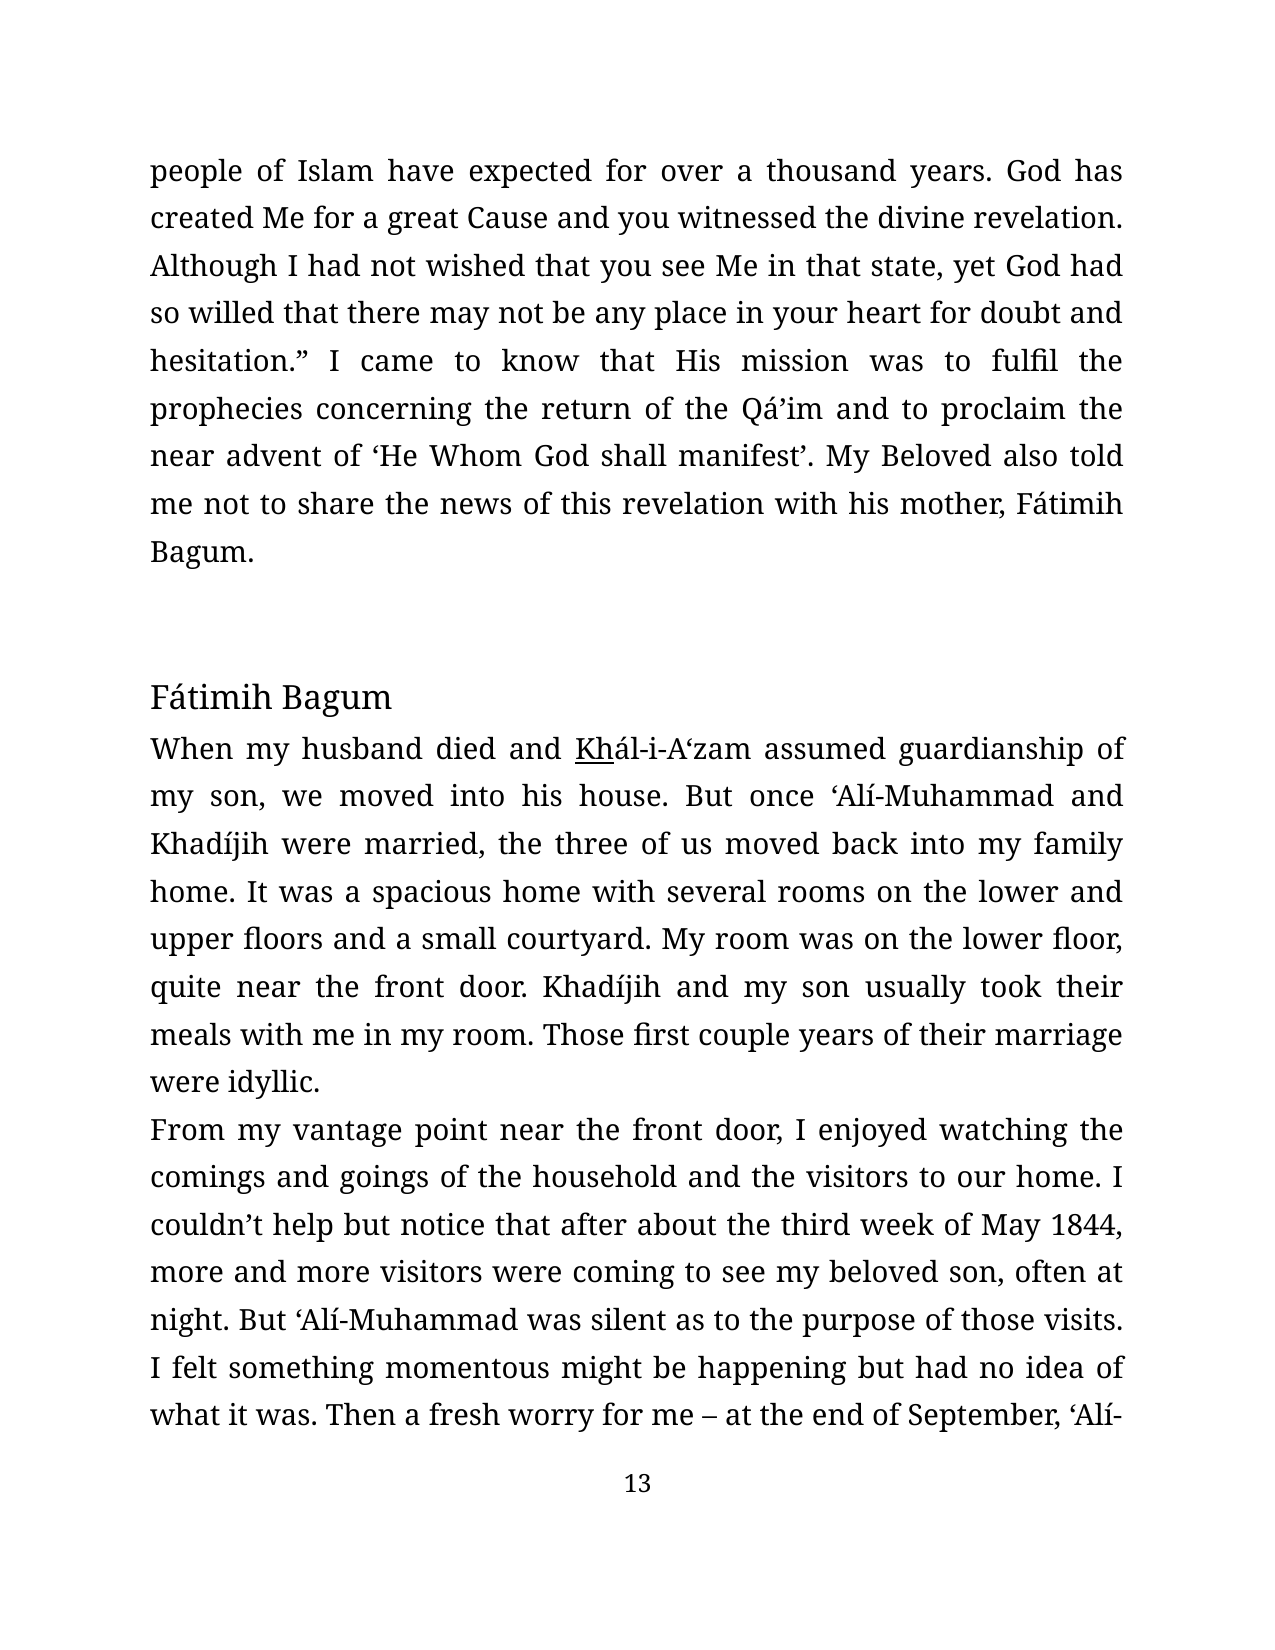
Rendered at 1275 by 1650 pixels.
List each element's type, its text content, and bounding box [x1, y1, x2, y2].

text From my vantage point near the front door, I enjoyed watching the comings and goings of the household and the visitors to our home. I couldn’t help but notice that after about the third week of May 1844, more and more visitors were coming to see my beloved son, often at night. But ‘Alí-Muhammad was silent as to the purpose of those visits. I felt something momentous might be happening but had no idea of what it was. Then a fresh worry for me – at the end of September, ‘Alí- [150, 1109, 1125, 1434]
text When my husband died and Khál-i-A‘zam assumed guardianship of my son, we moved into his house. But once ‘Alí-Muhammad and Khadíjih were married, the three of us moved back into my family home. It was a spacious home with several rooms on the lower and upper floors and a small courtyard. My room was on the lower floor, quite near the front door. Khadíjih and my son usually took their meals with me in my room. Those first couple years of their marriage were idyllic. [150, 728, 1125, 1101]
text people of Islam have expected for over a thousand years. God has created Me for a great Cause and you witnessed the divine revelation. Although I had not wished that you see Me in that state, yet God had so willed that there may not be any place in your heart for doubt and hesitation.” I came to know that His mission was to fulfil the prophecies concerning the return of the Qá’im and to proclaim the near advent of ‘He Whom God shall manifest’. My Beloved also told me not to share the news of this revelation with his mother, Fátimih Bagum. [150, 150, 1125, 571]
text Fátimih Bagum [150, 674, 1125, 719]
